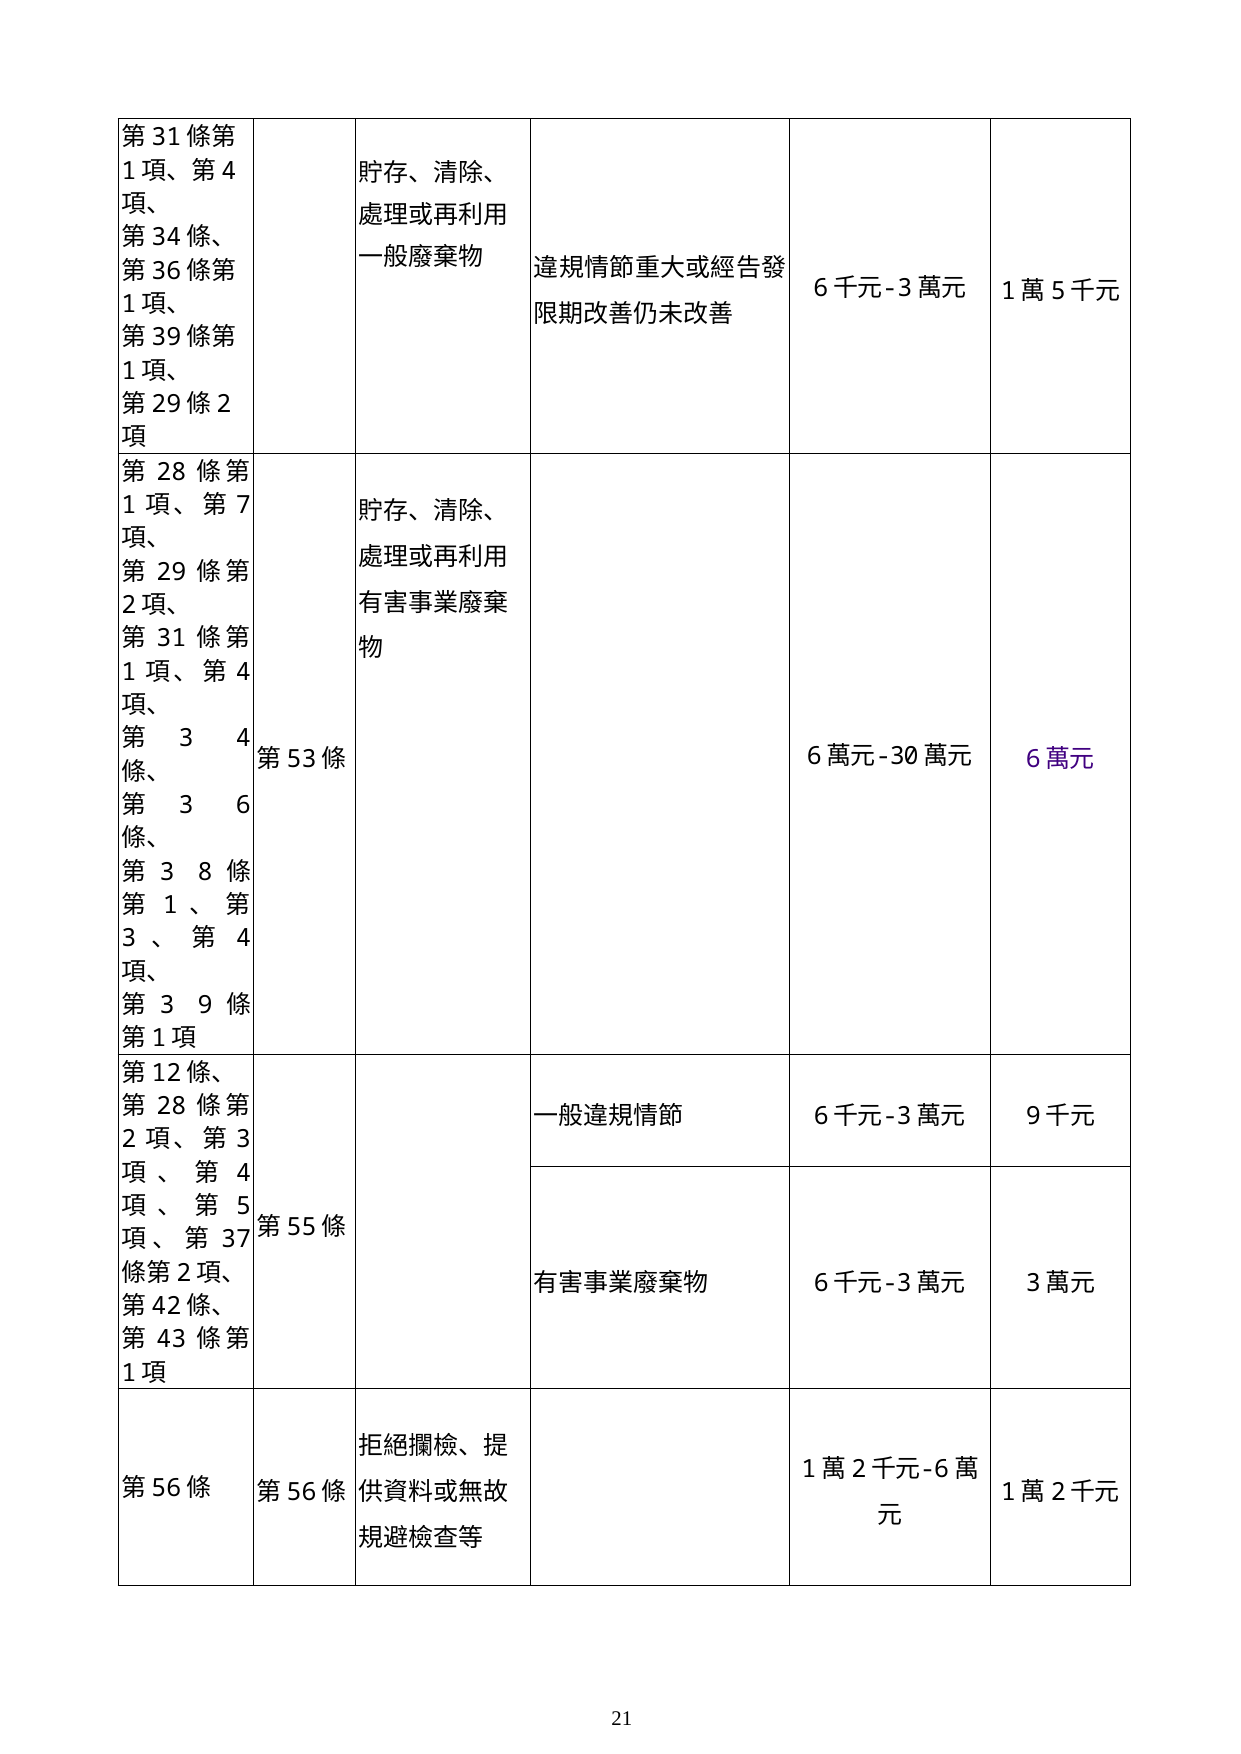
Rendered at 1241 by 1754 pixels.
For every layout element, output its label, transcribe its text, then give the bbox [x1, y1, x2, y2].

table_cell 第56條 [119, 1389, 253, 1585]
table_cell 6千元-3萬元 [790, 119, 990, 452]
table_cell [356, 1055, 530, 1388]
table_cell 6萬元 [991, 454, 1130, 1053]
table_cell 1萬2千元 [991, 1389, 1130, 1585]
table_cell 1萬5千元 [991, 119, 1130, 452]
table_cell 貯存、清除、處理或再利用有害事業廢棄物 [356, 454, 530, 1053]
table_cell 貯存、清除、處理或再利用一般廢棄物 [356, 119, 530, 452]
table_cell 第28條第1項、第7項、 第29條第2項、 第31條第1項、第4項、 第3 4條、 第3 6條、 第3 8條第1、第3、第4項、 第3 9條第1項 [119, 454, 253, 1053]
table_cell 9千元 [991, 1055, 1130, 1166]
table_cell 第56條 [254, 1389, 355, 1585]
table_cell 3萬元 [991, 1167, 1130, 1388]
table_cell 有害事業廢棄物 [531, 1167, 789, 1388]
table_cell [531, 1389, 789, 1585]
table_cell 1萬2千元-6萬元 [790, 1389, 990, 1585]
table_cell 第55條 [254, 1055, 355, 1388]
table_cell 拒絕攔檢、提供資料或無故規避檢查等 [356, 1389, 530, 1585]
table_cell [531, 454, 789, 1053]
table_cell 違規情節重大或經告發限期改善仍未改善 [531, 119, 789, 452]
table_cell 一般違規情節 [531, 1055, 789, 1166]
table_cell 6千元-3萬元 [790, 1167, 990, 1388]
table_cell 6萬元-30萬元 [790, 454, 990, 1053]
table_cell [254, 119, 355, 452]
table_cell 第12條、 第28條第2項、第3項、第4項、第5項、第37條第2項、 第42條、 第43條第1項 [119, 1055, 253, 1388]
table_cell 6千元-3萬元 [790, 1055, 990, 1166]
table_cell 第31條第1項、第4項、 第34條、 第36條第1項、 第39條第1項、 第29條2項 [119, 119, 253, 452]
table_cell 第53條 [254, 454, 355, 1053]
